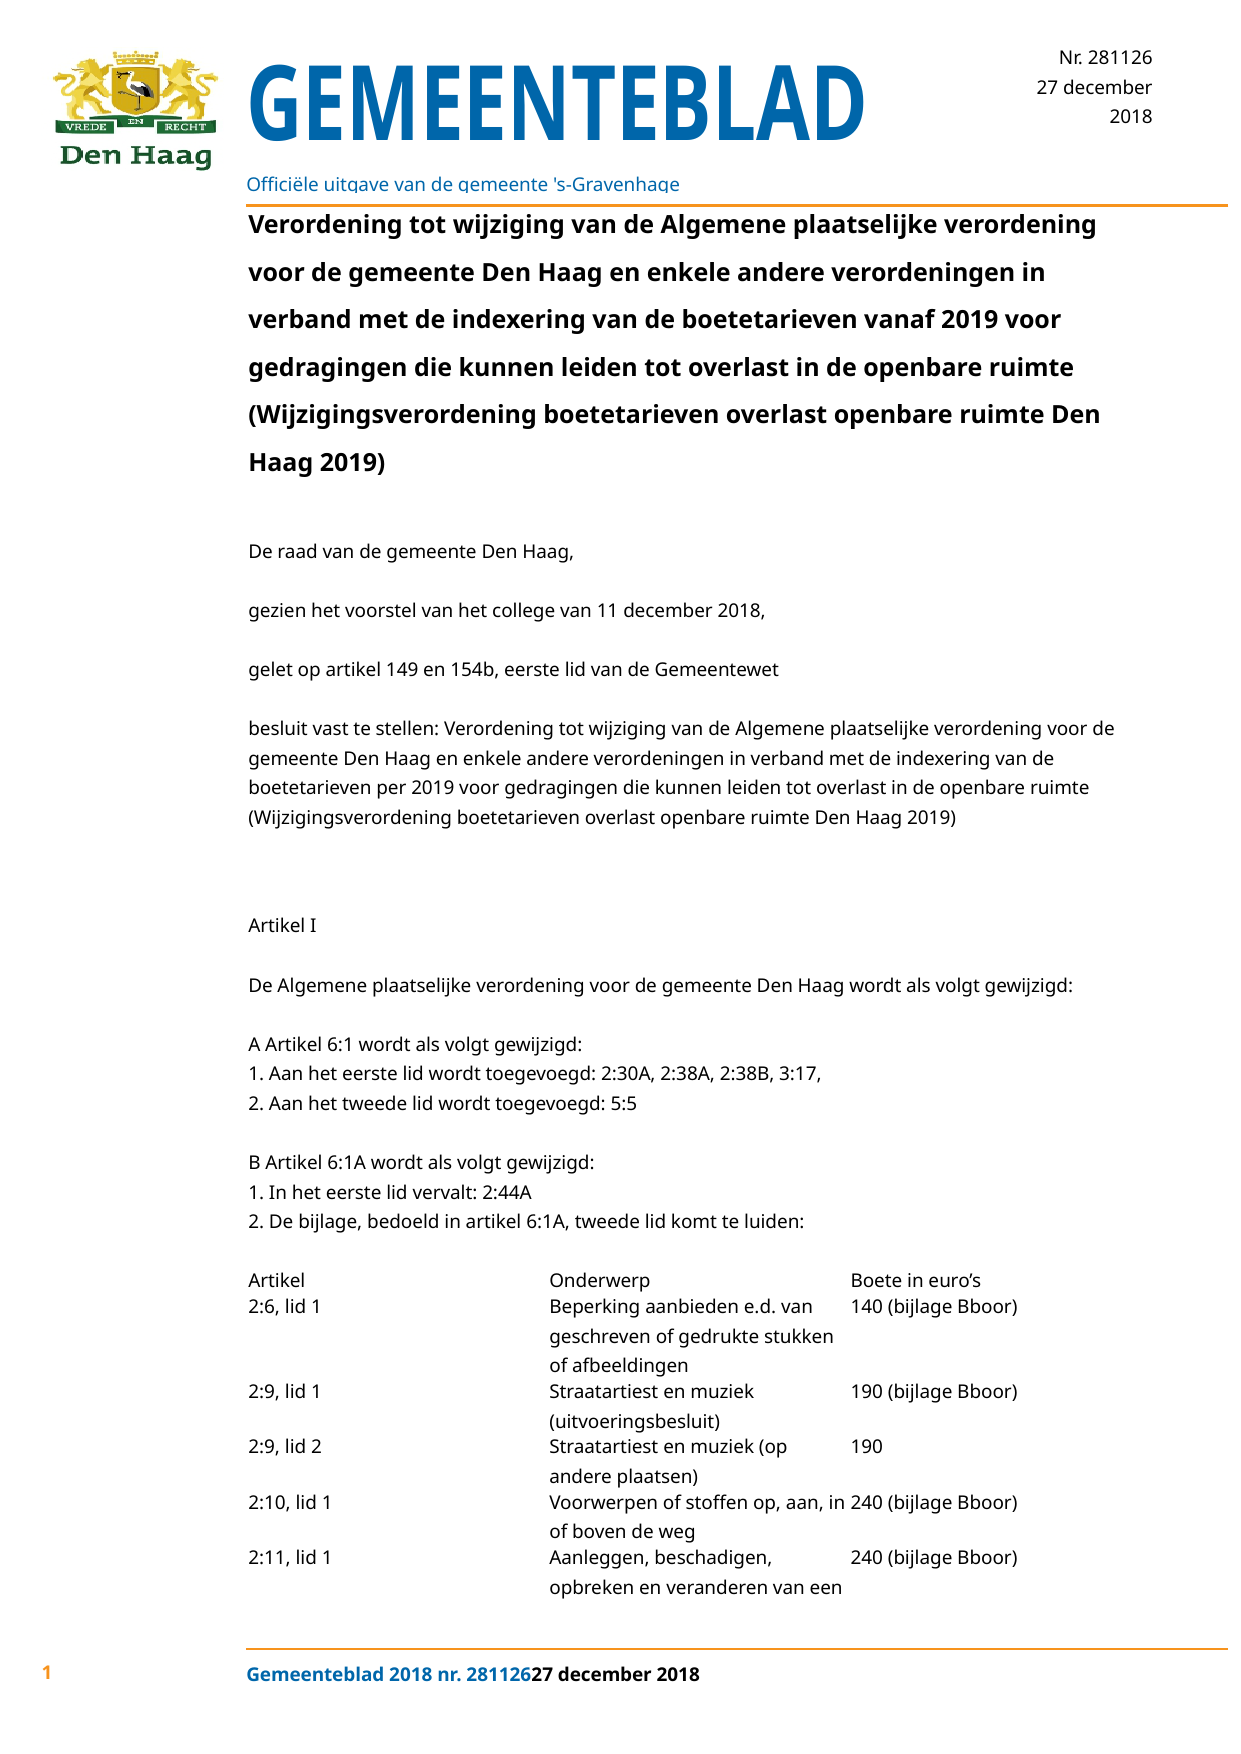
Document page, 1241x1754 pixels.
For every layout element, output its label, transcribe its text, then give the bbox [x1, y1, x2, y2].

table_cell Beperking aanbieden e.d. van geschreven of gedrukte stukken of afbeeldingen [549, 1294, 850, 1378]
table_cell 240 (bijlage Bboor) [850, 1489, 1152, 1544]
table_cell 2:11, lid 1 [248, 1544, 549, 1599]
table_cell Straatartiest en muziek (uitvoeringsbesluit) [549, 1378, 850, 1434]
table_cell 240 (bijlage Bboor) [850, 1544, 1152, 1599]
table_cell 2:10, lid 1 [248, 1489, 549, 1544]
text Artikel I [248, 913, 1152, 938]
text 1. Aan het eerste lid wordt toegevoegd: 2:30A, 2:38A, 2:38B, 3:17, [248, 1061, 1152, 1086]
text A Artikel 6:1 wordt als volgt gewijzigd: [248, 1031, 1152, 1057]
table_cell Voorwerpen of stoffen op, aan, in of boven de weg [549, 1489, 850, 1544]
table_cell 2:9, lid 1 [248, 1378, 549, 1434]
text B Artikel 6:1A wordt als volgt gewijzigd: [248, 1149, 1152, 1175]
table_header Artikel [248, 1268, 549, 1293]
table_header Boete in euro’s [850, 1268, 1152, 1293]
table_cell 2:9, lid 2 [248, 1434, 549, 1489]
text besluit vast te stellen: Verordening tot wijziging van de Algemene plaatselijke verordening voor de gemeente Den Haag en enkele andere verordeningen in verband met de indexering van de boetetarieven per 2019 voor gedragingen die kunnen leiden tot overlast in de openbare ruimte (Wijzigingsverordening boetetarieven overlast openbare ruimte Den Haag 2019) [248, 715, 1152, 830]
text De Algemene plaatselijke verordening voor de gemeente Den Haag wordt als volgt gewijzigd: [248, 972, 1152, 997]
text 2. De bijlage, bedoeld in artikel 6:1A, tweede lid komt te luiden: [248, 1208, 1152, 1234]
table_cell 2:6, lid 1 [248, 1294, 549, 1378]
text De raad van de gemeente Den Haag, [248, 538, 1152, 564]
table_cell Straatartiest en muziek (op andere plaatsen) [549, 1434, 850, 1489]
text gelet op artikel 149 en 154b, eerste lid van de Gemeentewet [248, 656, 1152, 682]
text gezien het voorstel van het college van 11 december 2018, [248, 597, 1152, 623]
table_cell Aanleggen, beschadigen, opbreken en veranderen van een [549, 1544, 850, 1599]
table_cell 190 (bijlage Bboor) [850, 1378, 1152, 1434]
text 1. In het eerste lid vervalt: 2:44A [248, 1179, 1152, 1204]
text Verordening tot wijziging van de Algemene plaatselijke verordening voor de gemeente Den Haag en enkele andere verordeningen in verband met de indexering van de boetetarieven vanaf 2019 voor gedragingen die kunnen leiden tot overlast in de openbare ruimte (Wijzigingsverordening boetetarieven overlast openbare ruimte Den Haag 2019) [248, 207, 1152, 479]
table_header Onderwerp [549, 1268, 850, 1293]
table_cell 190 [850, 1434, 1152, 1489]
picture [41, 47, 231, 172]
text 2. Aan het tweede lid wordt toegevoegd: 5:5 [248, 1090, 1152, 1116]
table_cell 140 (bijlage Bboor) [850, 1294, 1152, 1378]
